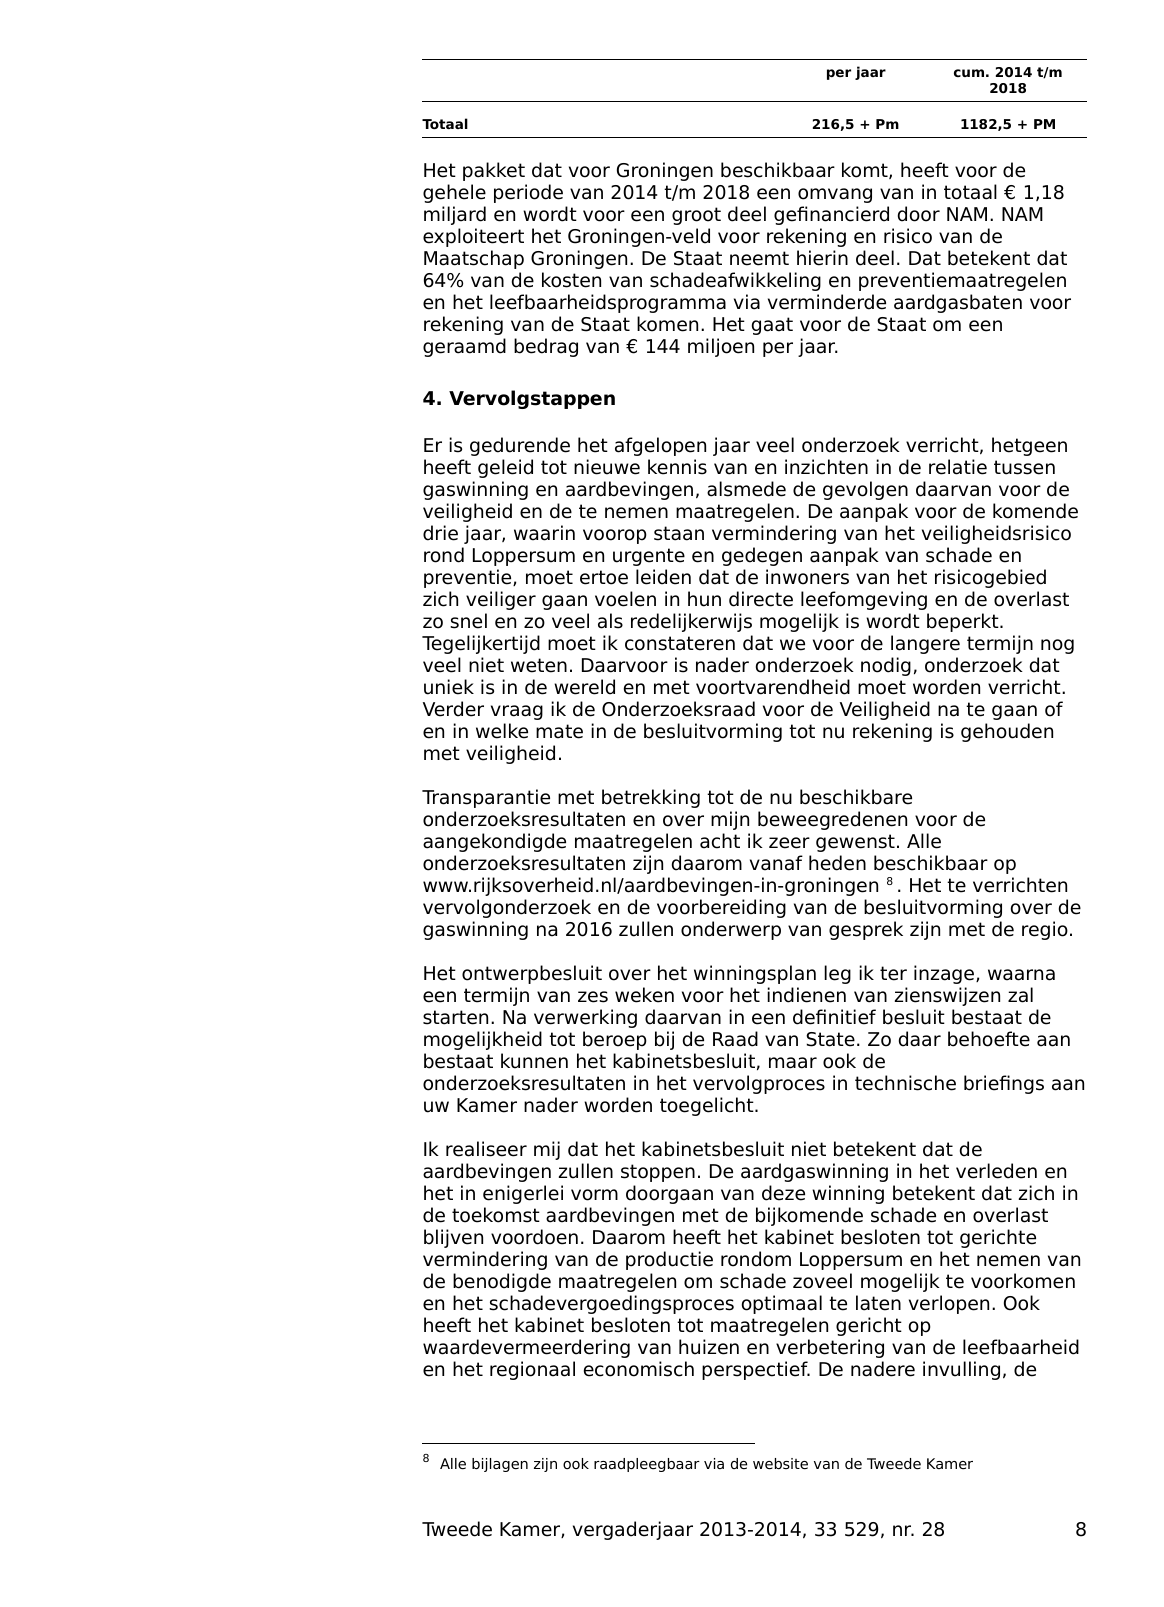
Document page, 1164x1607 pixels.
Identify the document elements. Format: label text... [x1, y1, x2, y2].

text Het ontwerpbesluit over het winningsplan leg ik ter inzage, waarna een termijn van zes weken voor het indienen van zienswijzen zal starten. Na verwerking daarvan in een definitief besluit bestaat de mogelijkheid tot beroep bij de Raad van State. Zo daar behoefte aan bestaat kunnen het kabinetsbesluit, maar ook de onderzoeksresultaten in het vervolgproces in technische briefings aan uw Kamer nader worden toegelicht. [422, 963, 1087, 1117]
table_cell Totaal [422, 117, 782, 137]
text Ik realiseer mij dat het kabinetsbesluit niet betekent dat de aardbevingen zullen stoppen. De aardgaswinning in het verleden en het in enigerlei vorm doorgaan van deze winning betekent dat zich in de toekomst aardbevingen met de bijkomende schade en overlast blijven voordoen. Daarom heeft het kabinet besloten tot gerichte vermindering van de productie rondom Loppersum en het nemen van de benodigde maatregelen om schade zoveel mogelijk te voorkomen en het schadevergoedingsproces optimaal te laten verlopen. Ook heeft het kabinet besloten tot maatregelen gericht op waardevermeerdering van huizen en verbetering van de leefbaarheid en het regionaal economisch perspectief. De nadere invulling, de [422, 1139, 1087, 1381]
table_cell [929, 102, 1087, 117]
text Transparantie met betrekking tot de nu beschikbare onderzoeksresultaten en over mijn beweegredenen voor de aangekondigde maatregelen acht ik zeer gewenst. Alle onderzoeksresultaten zijn daarom vanaf heden beschikbaar op www.rijksoverheid.nl/aardbevingen-in-groningen . Het te verrichten vervolgonderzoek en de voorbereiding van de besluitvorming over de gaswinning na 2016 zullen onderwerp van gesprek zijn met de regio. [422, 787, 1087, 941]
subtitle 4. Vervolgstappen [422, 388, 1087, 410]
table_cell [782, 102, 929, 117]
table_cell 216,5 + Pm [782, 117, 929, 137]
text Er is gedurende het afgelopen jaar veel onderzoek verricht, hetgeen heeft geleid tot nieuwe kennis van en inzichten in de relatie tussen gaswinning en aardbevingen, alsmede de gevolgen daarvan voor de veiligheid en de te nemen maatregelen. De aanpak voor de komende drie jaar, waarin voorop staan vermindering van het veiligheidsrisico rond Loppersum en urgente en gedegen aanpak van schade en preventie, moet ertoe leiden dat de inwoners van het risicogebied zich veiliger gaan voelen in hun directe leefomgeving en de overlast zo snel en zo veel als redelijkerwijs mogelijk is wordt beperkt. Tegelijkertijd moet ik constateren dat we voor de langere termijn nog veel niet weten. Daarvoor is nader onderzoek nodig, onderzoek dat uniek is in de wereld en met voortvarendheid moet worden verricht. Verder vraag ik de Onderzoeksraad voor de Veiligheid na te gaan of en in welke mate in de besluitvorming tot nu rekening is gehouden met veiligheid. [422, 435, 1087, 765]
table_header cum. 2014 t/m 2018 [929, 60, 1087, 101]
table_header [422, 60, 782, 101]
text Het pakket dat voor Groningen beschikbaar komt, heeft voor de gehele periode van 2014 t/m 2018 een omvang van in totaal € 1,18 miljard en wordt voor een groot deel gefinancierd door NAM. NAM exploiteert het Groningen-veld voor rekening en risico van de Maatschap Groningen. De Staat neemt hierin deel. Dat betekent dat 64% van de kosten van schadeafwikkeling en preventiemaatregelen en het leefbaarheidsprogramma via verminderde aardgasbaten voor rekening van de Staat komen. Het gaat voor de Staat om een geraamd bedrag van € 144 miljoen per jaar. [422, 160, 1087, 358]
table_header per jaar [782, 60, 929, 101]
table_cell [422, 102, 782, 117]
text Alle bijlagen zijn ook raadpleegbaar via de website van de Tweede Kamer [422, 1452, 1087, 1474]
table_cell 1182,5 + PM [929, 117, 1087, 137]
